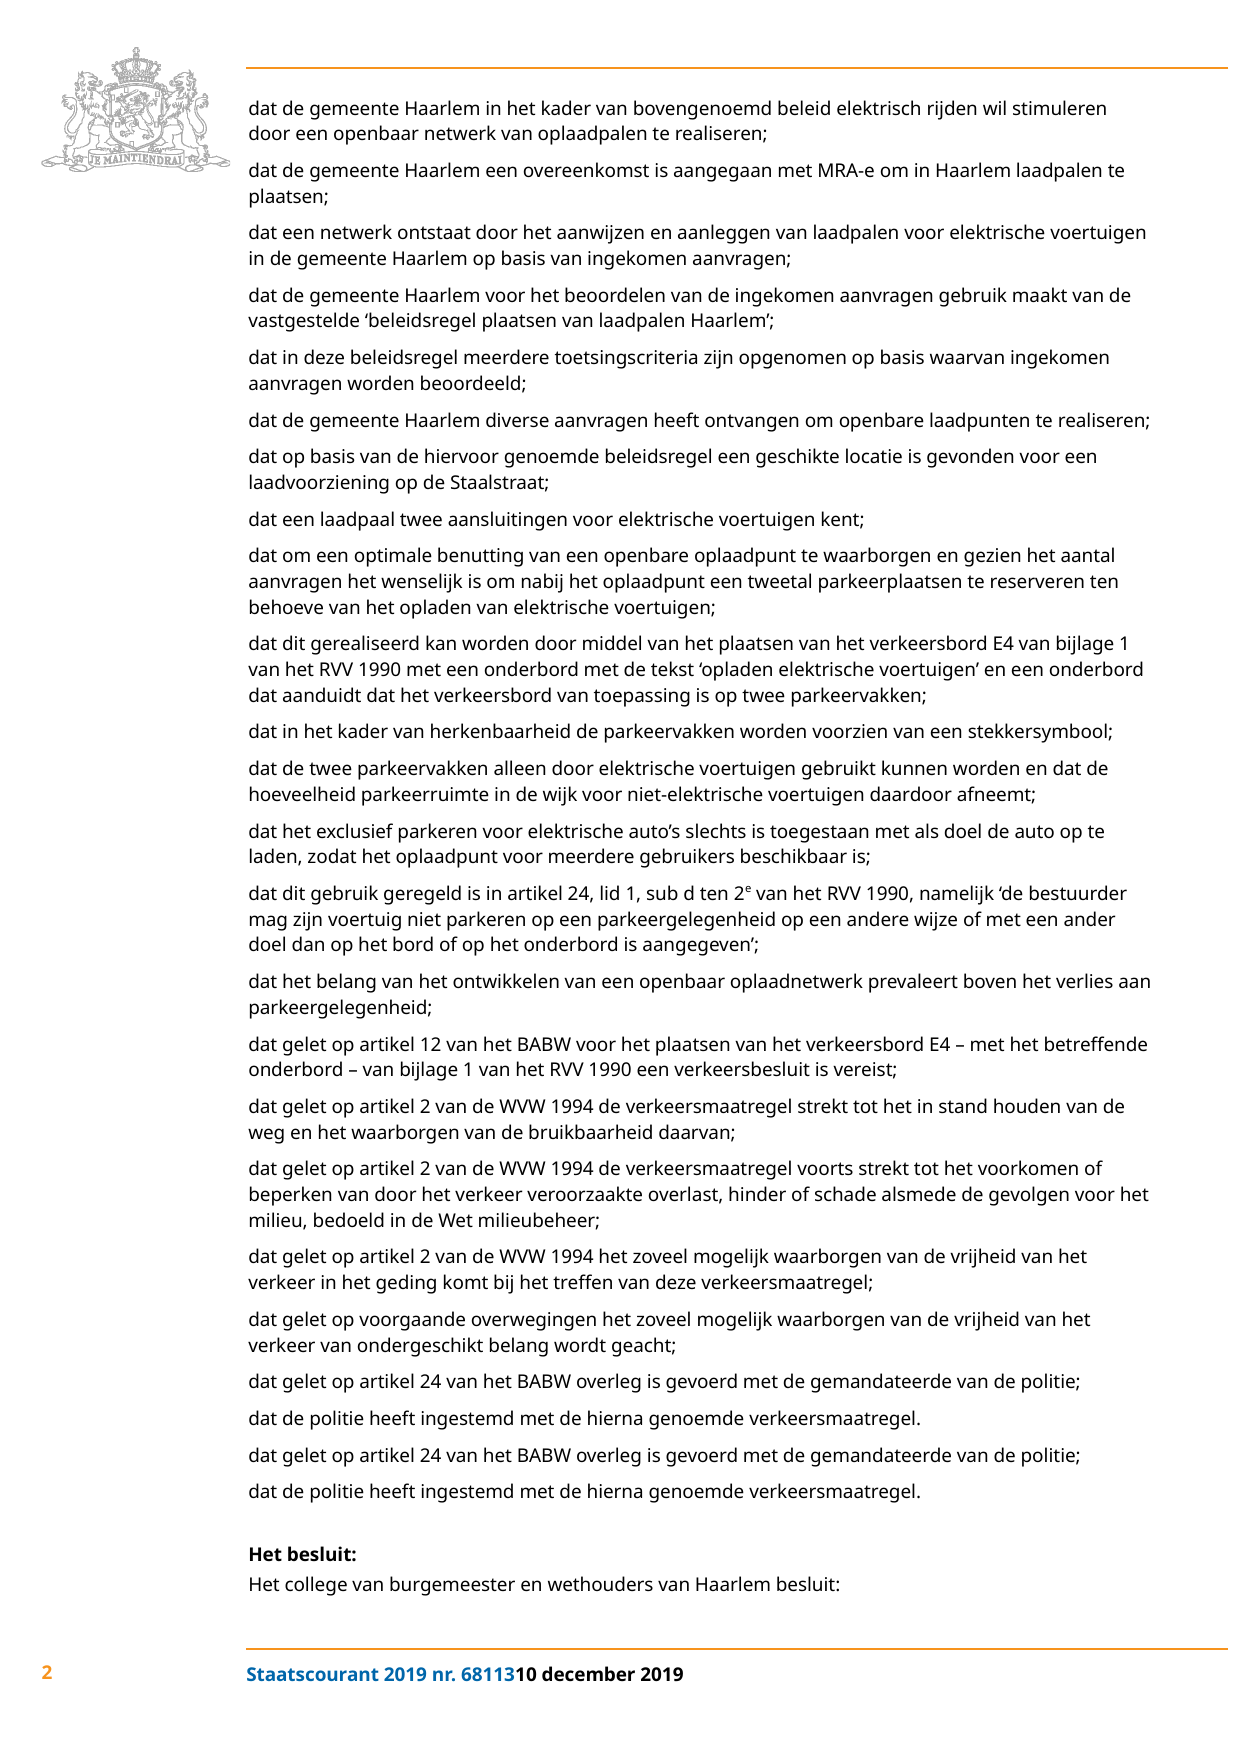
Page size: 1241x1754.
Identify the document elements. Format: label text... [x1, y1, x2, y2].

text dat dit gerealiseerd kan worden door middel van het plaatsen van het verkeersbord E4 van bijlage 1 van het RVV 1990 met een onderbord met de tekst ‘opladen elektrische voertuigen’ en een onderbord dat aanduidt dat het verkeersbord van toepassing is op twee parkeervakken; [248, 631, 1152, 708]
text dat de gemeente Haarlem voor het beoordelen van de ingekomen aanvragen gebruik maakt van de vastgestelde ‘beleidsregel plaatsen van laadpalen Haarlem’; [248, 282, 1152, 333]
text dat op basis van de hiervoor genoemde beleidsregel een geschikte locatie is gevonden voor een laadvoorziening op de Staalstraat; [248, 443, 1152, 495]
text dat een netwerk ontstaat door het aanwijzen en aanleggen van laadpalen voor elektrische voertuigen in de gemeente Haarlem op basis van ingekomen aanvragen; [248, 219, 1152, 271]
text dat dit gebruik geregeld is in artikel 24, lid 1, sub d ten 2e van het RVV 1990, namelijk ‘de bestuurder mag zijn voertuig niet parkeren op een parkeergelegenheid op een andere wijze of met een ander doel dan op het bord of op het onderbord is aangegeven’; [248, 880, 1152, 957]
text dat de politie heeft ingestemd met de hierna genoemde verkeersmaatregel. [248, 1478, 1152, 1504]
text dat gelet op artikel 24 van het BABW overleg is gevoerd met de gemandateerde van de politie; [248, 1368, 1152, 1394]
text dat de gemeente Haarlem in het kader van bovengenoemd beleid elektrisch rijden wil stimuleren door een openbaar netwerk van oplaadpalen te realiseren; [248, 95, 1152, 146]
text dat het belang van het ontwikkelen van een openbaar oplaadnetwerk prevaleert boven het verlies aan parkeergelegenheid; [248, 968, 1152, 1020]
text dat de twee parkeervakken alleen door elektrische voertuigen gebruikt kunnen worden en dat de hoeveelheid parkeerruimte in de wijk voor niet-elektrische voertuigen daardoor afneemt; [248, 755, 1152, 807]
text dat het exclusief parkeren voor elektrische auto’s slechts is toegestaan met als doel de auto op te laden, zodat het oplaadpunt voor meerdere gebruikers beschikbaar is; [248, 818, 1152, 869]
text dat in het kader van herkenbaarheid de parkeervakken worden voorzien van een stekkersymbool; [248, 719, 1152, 744]
text dat gelet op artikel 2 van de WVW 1994 de verkeersmaatregel strekt tot het in stand houden van de weg en het waarborgen van de bruikbaarheid daarvan; [248, 1093, 1152, 1144]
text dat om een optimale benutting van een openbare oplaadpunt te waarborgen en gezien het aantal aanvragen het wenselijk is om nabij het oplaadpunt een tweetal parkeerplaatsen te reserveren ten behoeve van het opladen van elektrische voertuigen; [248, 542, 1152, 620]
text dat gelet op artikel 2 van de WVW 1994 het zoveel mogelijk waarborgen van de vrijheid van het verkeer in het geding komt bij het treffen van deze verkeersmaatregel; [248, 1244, 1152, 1295]
text dat in deze beleidsregel meerdere toetsingscriteria zijn opgenomen op basis waarvan ingekomen aanvragen worden beoordeeld; [248, 344, 1152, 396]
text dat de gemeente Haarlem diverse aanvragen heeft ontvangen om openbare laadpunten te realiseren; [248, 407, 1152, 432]
text dat gelet op artikel 2 van de WVW 1994 de verkeersmaatregel voorts strekt tot het voorkomen of beperken van door het verkeer veroorzaakte overlast, hinder of schade alsmede de gevolgen voor het milieu, bedoeld in de Wet milieubeheer; [248, 1156, 1152, 1233]
text dat de politie heeft ingestemd met de hierna genoemde verkeersmaatregel. [248, 1405, 1152, 1431]
text Het college van burgemeester en wethouders van Haarlem besluit: [248, 1571, 1152, 1596]
text dat de gemeente Haarlem een overeenkomst is aangegaan met MRA-e om in Haarlem laadpalen te plaatsen; [248, 157, 1152, 209]
text dat gelet op artikel 24 van het BABW overleg is gevoerd met de gemandateerde van de politie; [248, 1442, 1152, 1467]
text dat gelet op artikel 12 van het BABW voor het plaatsen van het verkeersbord E4 – met het betreffende onderbord – van bijlage 1 van het RVV 1990 een verkeersbesluit is vereist; [248, 1031, 1152, 1082]
text Het besluit: [248, 1541, 1152, 1567]
text dat een laadpaal twee aansluitingen voor elektrische voertuigen kent; [248, 506, 1152, 532]
text dat gelet op voorgaande overwegingen het zoveel mogelijk waarborgen van de vrijheid van het verkeer van ondergeschikt belang wordt geacht; [248, 1306, 1152, 1357]
picture [41, 47, 231, 172]
